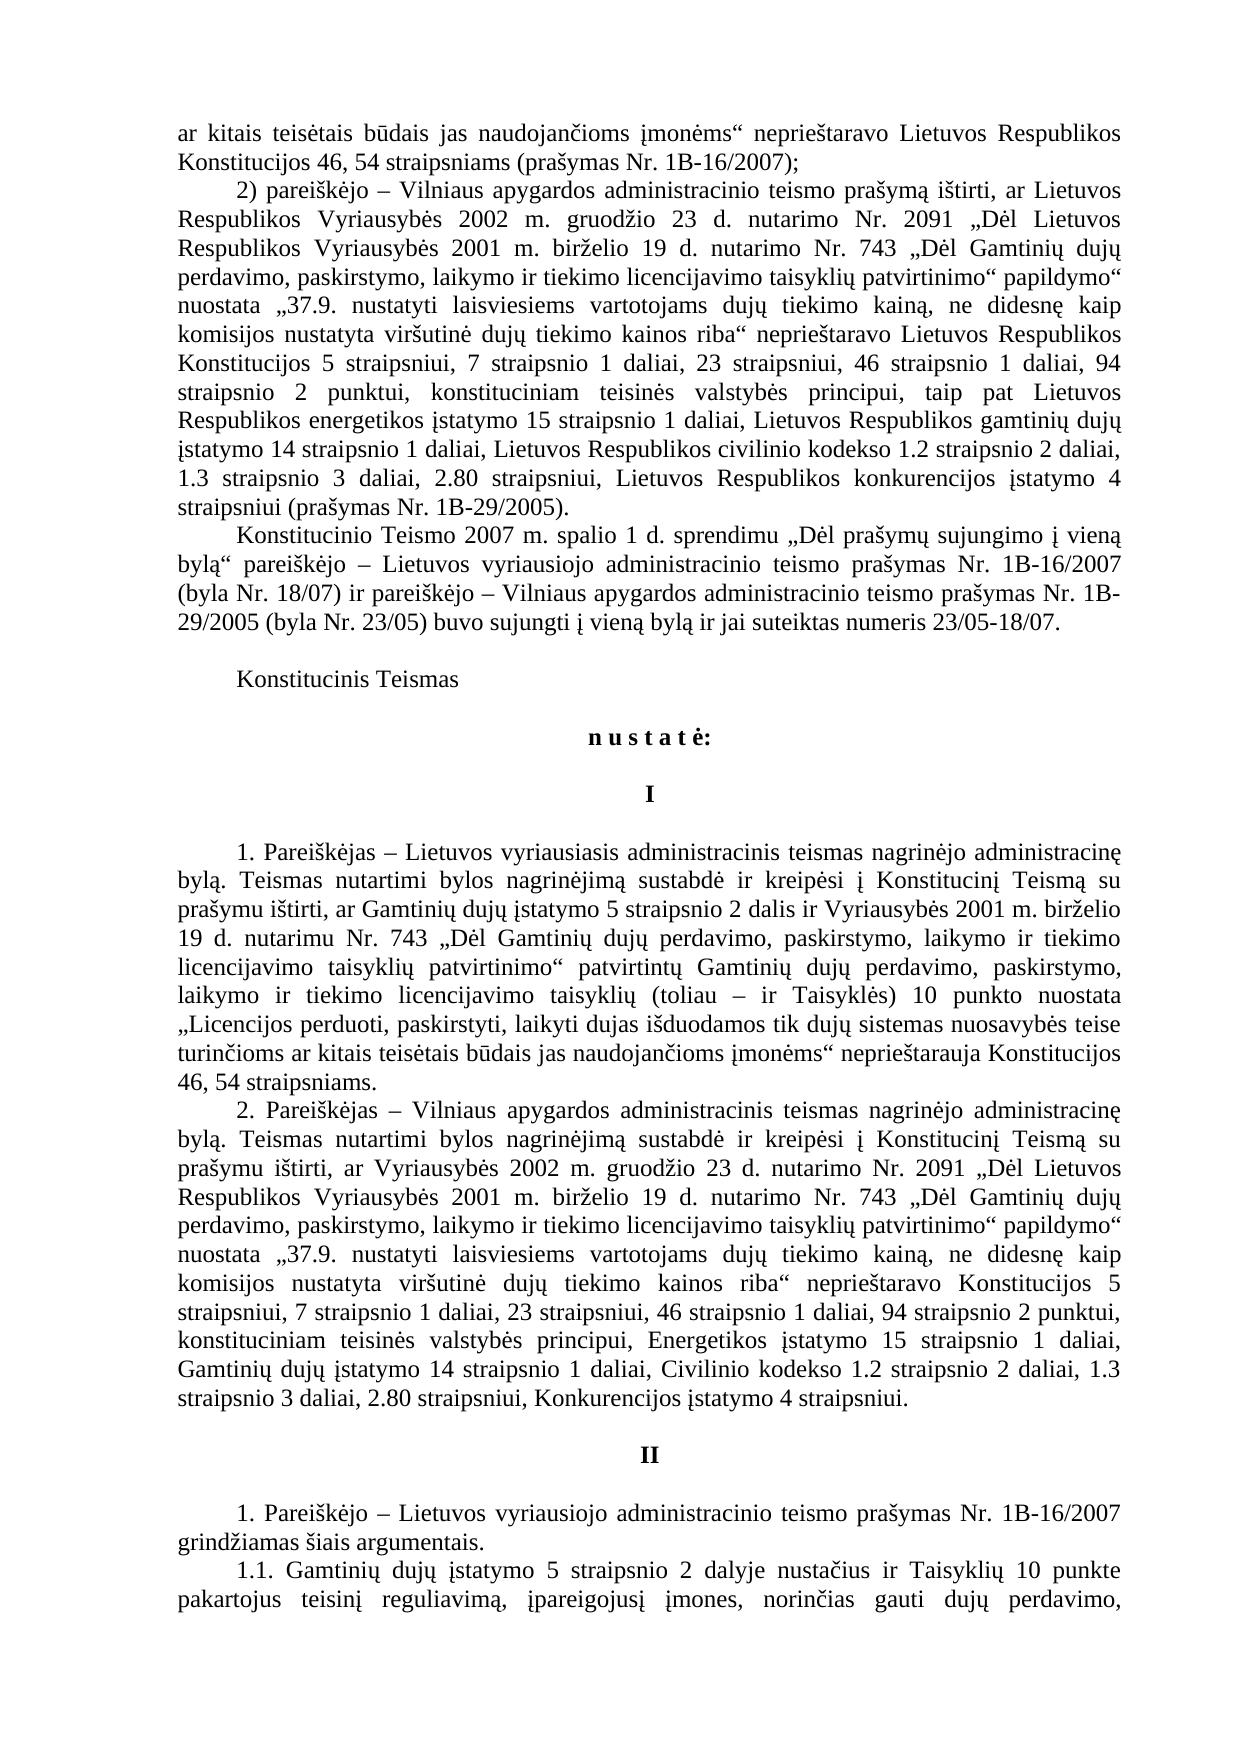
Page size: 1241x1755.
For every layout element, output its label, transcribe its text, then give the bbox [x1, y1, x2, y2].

text 2) pareiškėjo – Vilniaus apygardos administracinio teismo prašymą ištirti, ar Lietuvos Respublikos Vyriausybės 2002 m. gruodžio 23 d. nutarimo Nr. 2091 „Dėl Lietuvos Respublikos Vyriausybės 2001 m. birželio 19 d. nutarimo Nr. 743 „Dėl Gamtinių dujų perdavimo, paskirstymo, laikymo ir tiekimo licencijavimo taisyklių patvirtinimo“ papildymo“ nuostata „37.9. nustatyti laisviesiems vartotojams dujų tiekimo kainą, ne didesnę kaip komisijos nustatyta viršutinė dujų tiekimo kainos riba“ neprieštaravo Lietuvos Respublikos Konstitucijos 5 straipsniui, 7 straipsnio 1 daliai, 23 straipsniui, 46 straipsnio 1 daliai, 94 straipsnio 2 punktui, konstituciniam teisinės valstybės principui, taip pat Lietuvos Respublikos energetikos įstatymo 15 straipsnio 1 daliai, Lietuvos Respublikos gamtinių dujų įstatymo 14 straipsnio 1 daliai, Lietuvos Respublikos civilinio kodekso 1.2 straipsnio 2 daliai, 1.3 straipsnio 3 daliai, 2.80 straipsniui, Lietuvos Respublikos konkurencijos įstatymo 4 straipsniui (prašymas Nr. 1B-29/2005). [177, 176, 1122, 521]
text 1. Pareiškėjas – Lietuvos vyriausiasis administracinis teismas nagrinėjo administracinę bylą. Teismas nutartimi bylos nagrinėjimą sustabdė ir kreipėsi į Konstitucinį Teismą su prašymu ištirti, ar Gamtinių dujų įstatymo 5 straipsnio 2 dalis ir Vyriausybės 2001 m. birželio 19 d. nutarimu Nr. 743 „Dėl Gamtinių dujų perdavimo, paskirstymo, laikymo ir tiekimo licencijavimo taisyklių patvirtinimo“ patvirtintų Gamtinių dujų perdavimo, paskirstymo, laikymo ir tiekimo licencijavimo taisyklių (toliau – ir Taisyklės) 10 punkto nuostata „Licencijos perduoti, paskirstyti, laikyti dujas išduodamos tik dujų sistemas nuosavybės teise turinčioms ar kitais teisėtais būdais jas naudojančioms įmonėms“ neprieštarauja Konstitucijos 46, 54 straipsniams. [177, 837, 1122, 1096]
text I [177, 779, 1122, 808]
text 1.1. Gamtinių dujų įstatymo 5 straipsnio 2 dalyje nustačius ir Taisyklių 10 punkte pakartojus teisinį reguliavimą, įpareigojusį įmones, norinčias gauti dujų perdavimo, [177, 1556, 1122, 1613]
text Konstitucinio Teismo 2007 m. spalio 1 d. sprendimu „Dėl prašymų sujungimo į vieną bylą“ pareiškėjo – Lietuvos vyriausiojo administracinio teismo prašymas Nr. 1B-16/2007 (byla Nr. 18/07) ir pareiškėjo – Vilniaus apygardos administracinio teismo prašymas Nr. 1B-29/2005 (byla Nr. 23/05) buvo sujungti į vieną bylą ir jai suteiktas numeris 23/05-18/07. [177, 521, 1122, 636]
text ar kitais teisėtais būdais jas naudojančioms įmonėms“ neprieštaravo Lietuvos Respublikos Konstitucijos 46, 54 straipsniams (prašymas Nr. 1B-16/2007); [177, 118, 1122, 176]
text Konstitucinis Teismas [177, 664, 1122, 693]
text 2. Pareiškėjas – Vilniaus apygardos administracinis teismas nagrinėjo administracinę bylą. Teismas nutartimi bylos nagrinėjimą sustabdė ir kreipėsi į Konstitucinį Teismą su prašymu ištirti, ar Vyriausybės 2002 m. gruodžio 23 d. nutarimo Nr. 2091 „Dėl Lietuvos Respublikos Vyriausybės 2001 m. birželio 19 d. nutarimo Nr. 743 „Dėl Gamtinių dujų perdavimo, paskirstymo, laikymo ir tiekimo licencijavimo taisyklių patvirtinimo“ papildymo“ nuostata „37.9. nustatyti laisviesiems vartotojams dujų tiekimo kainą, ne didesnę kaip komisijos nustatyta viršutinė dujų tiekimo kainos riba“ neprieštaravo Konstitucijos 5 straipsniui, 7 straipsnio 1 daliai, 23 straipsniui, 46 straipsnio 1 daliai, 94 straipsnio 2 punktui, konstituciniam teisinės valstybės principui, Energetikos įstatymo 15 straipsnio 1 daliai, Gamtinių dujų įstatymo 14 straipsnio 1 daliai, Civilinio kodekso 1.2 straipsnio 2 daliai, 1.3 straipsnio 3 daliai, 2.80 straipsniui, Konkurencijos įstatymo 4 straipsniui. [177, 1096, 1122, 1412]
text 1. Pareiškėjo – Lietuvos vyriausiojo administracinio teismo prašymas Nr. 1B-16/2007 grindžiamas šiais argumentais. [177, 1498, 1122, 1556]
text II [177, 1441, 1122, 1469]
text nustatė: [177, 722, 1122, 751]
